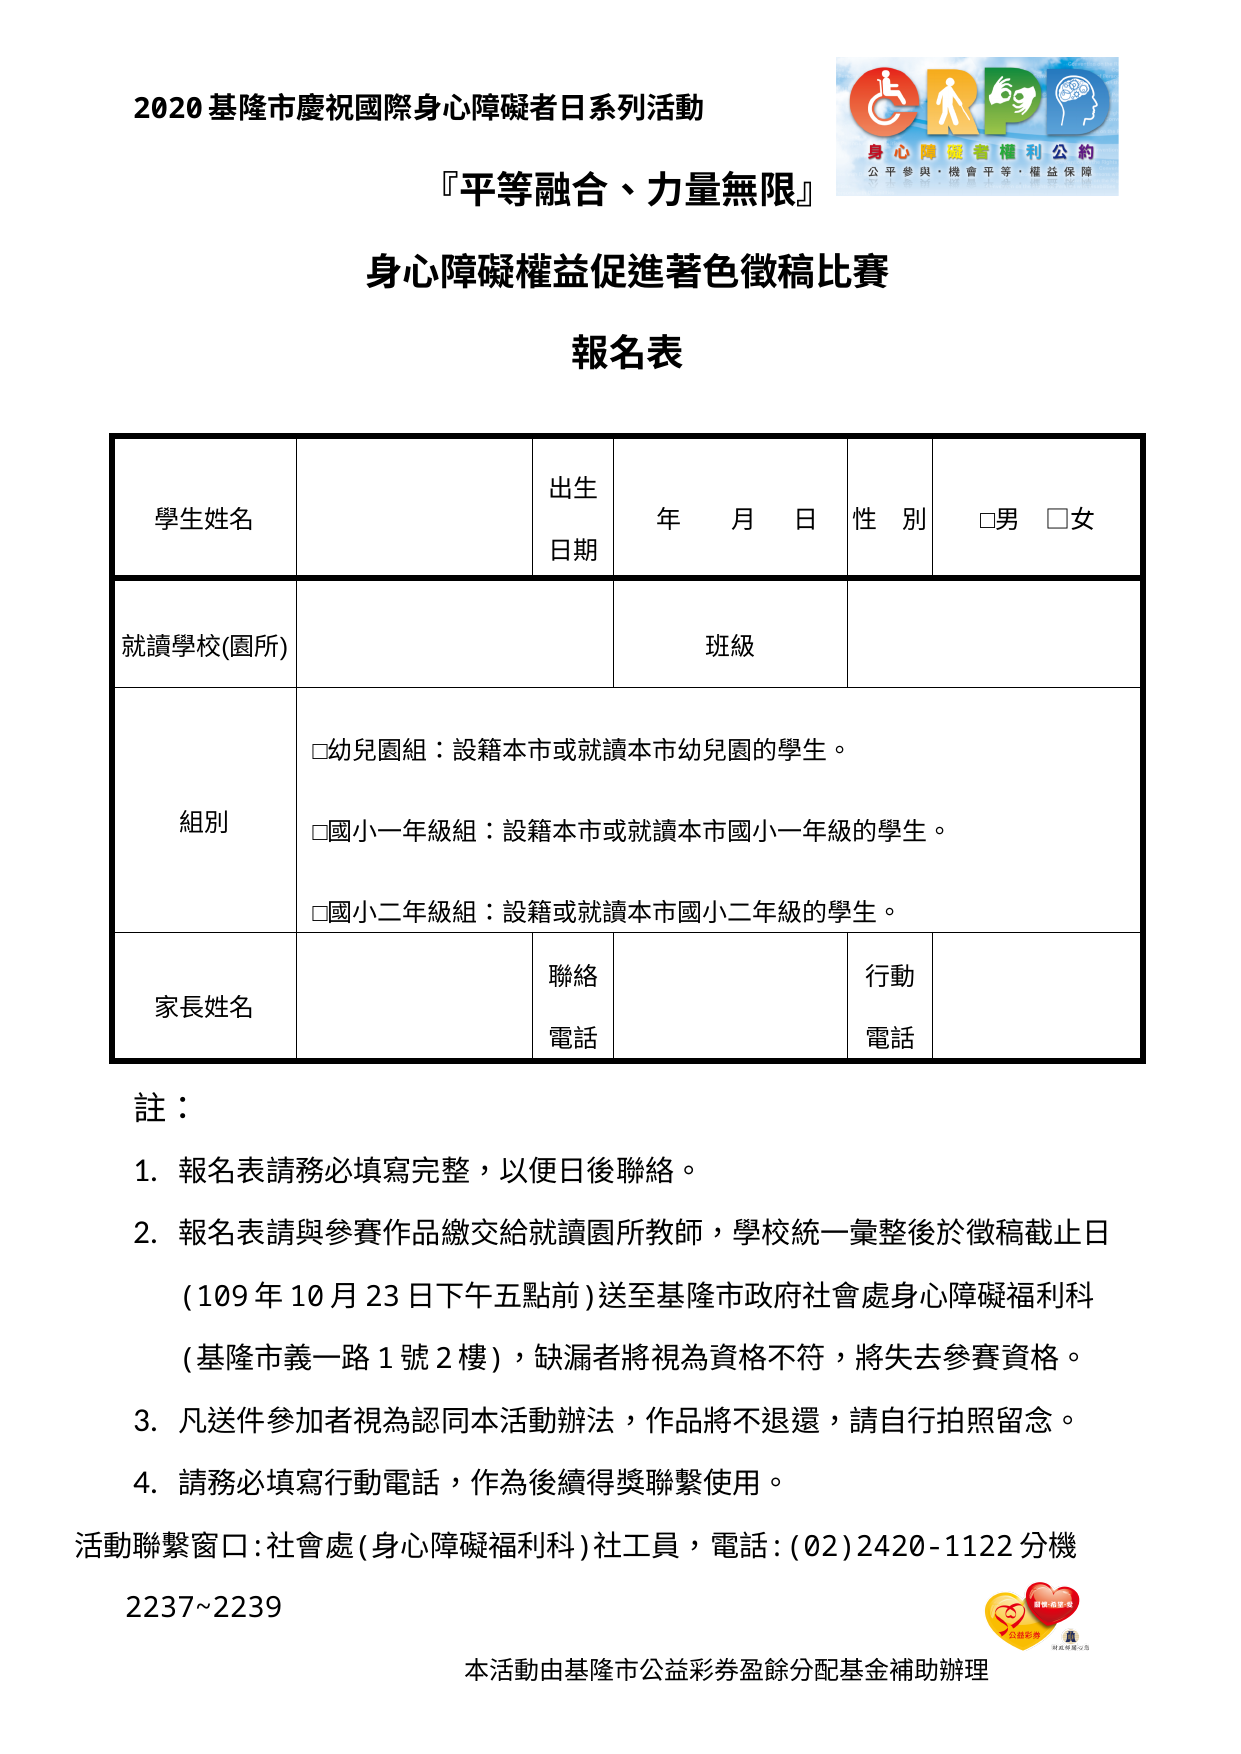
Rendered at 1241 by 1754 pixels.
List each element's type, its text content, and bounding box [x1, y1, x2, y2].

table_header 年 月 日 [614, 439, 847, 574]
list 請務必填寫行動電話，作為後續得獎聯繫使用。 [133, 1439, 1122, 1502]
table_header 性 別 [848, 439, 932, 574]
table_header [297, 439, 532, 574]
text 活動聯繫窗口:社會處(身心障礙福利科)社工員，電話:(02)2420-1122分機2237~2239 [74, 1502, 1196, 1627]
text 2020基隆市慶祝國際身心障礙者日系列活動 [133, 64, 836, 127]
table_cell 組別 [115, 688, 296, 932]
table_header □男 □女 [933, 439, 1140, 574]
table_cell [297, 581, 613, 687]
table_cell 家長姓名 [115, 933, 296, 1058]
table_header 出生 日期 [533, 439, 613, 574]
table_cell [848, 581, 1140, 687]
text 報名表 [133, 308, 1122, 371]
text 本活動由基隆市公益彩券盈餘分配基金補助辦理 [133, 1627, 1097, 1689]
table_cell [297, 933, 532, 1058]
text 身心障礙權益促進著色徵稿比賽 [133, 227, 1122, 289]
list 凡送件參加者視為認同本活動辦法，作品將不退還，請自行拍照留念。 [133, 1377, 1122, 1439]
text 註： [133, 1064, 1122, 1127]
table_header 學生姓名 [115, 439, 296, 574]
table_cell 聯絡 電話 [533, 933, 613, 1058]
table_cell [933, 933, 1140, 1058]
table_cell □幼兒園組：設籍本市或就讀本市幼兒園的學生。 □國小一年級組：設籍本市或就讀本市國小一年級的學生。 □國小二年級組：設籍或就讀本市國小二年級的學生。 [297, 688, 1140, 932]
table_cell 就讀學校(園所) [115, 581, 296, 687]
text 『平等融合、力量無限』 [133, 146, 1122, 208]
table_cell 班級 [614, 581, 847, 687]
list 報名表請與參賽作品繳交給就讀園所教師，學校統一彙整後於徵稿截止日(109年10月23日下午五點前)送至基隆市政府社會處身心障礙福利科(基隆市義一路1號2樓)，缺漏者將視為資格不符，將失去參賽資格。 [133, 1189, 1122, 1377]
list 報名表請務必填寫完整，以便日後聯絡。 [133, 1127, 1122, 1189]
table_cell [614, 933, 847, 1058]
table_cell 行動 電話 [848, 933, 932, 1058]
